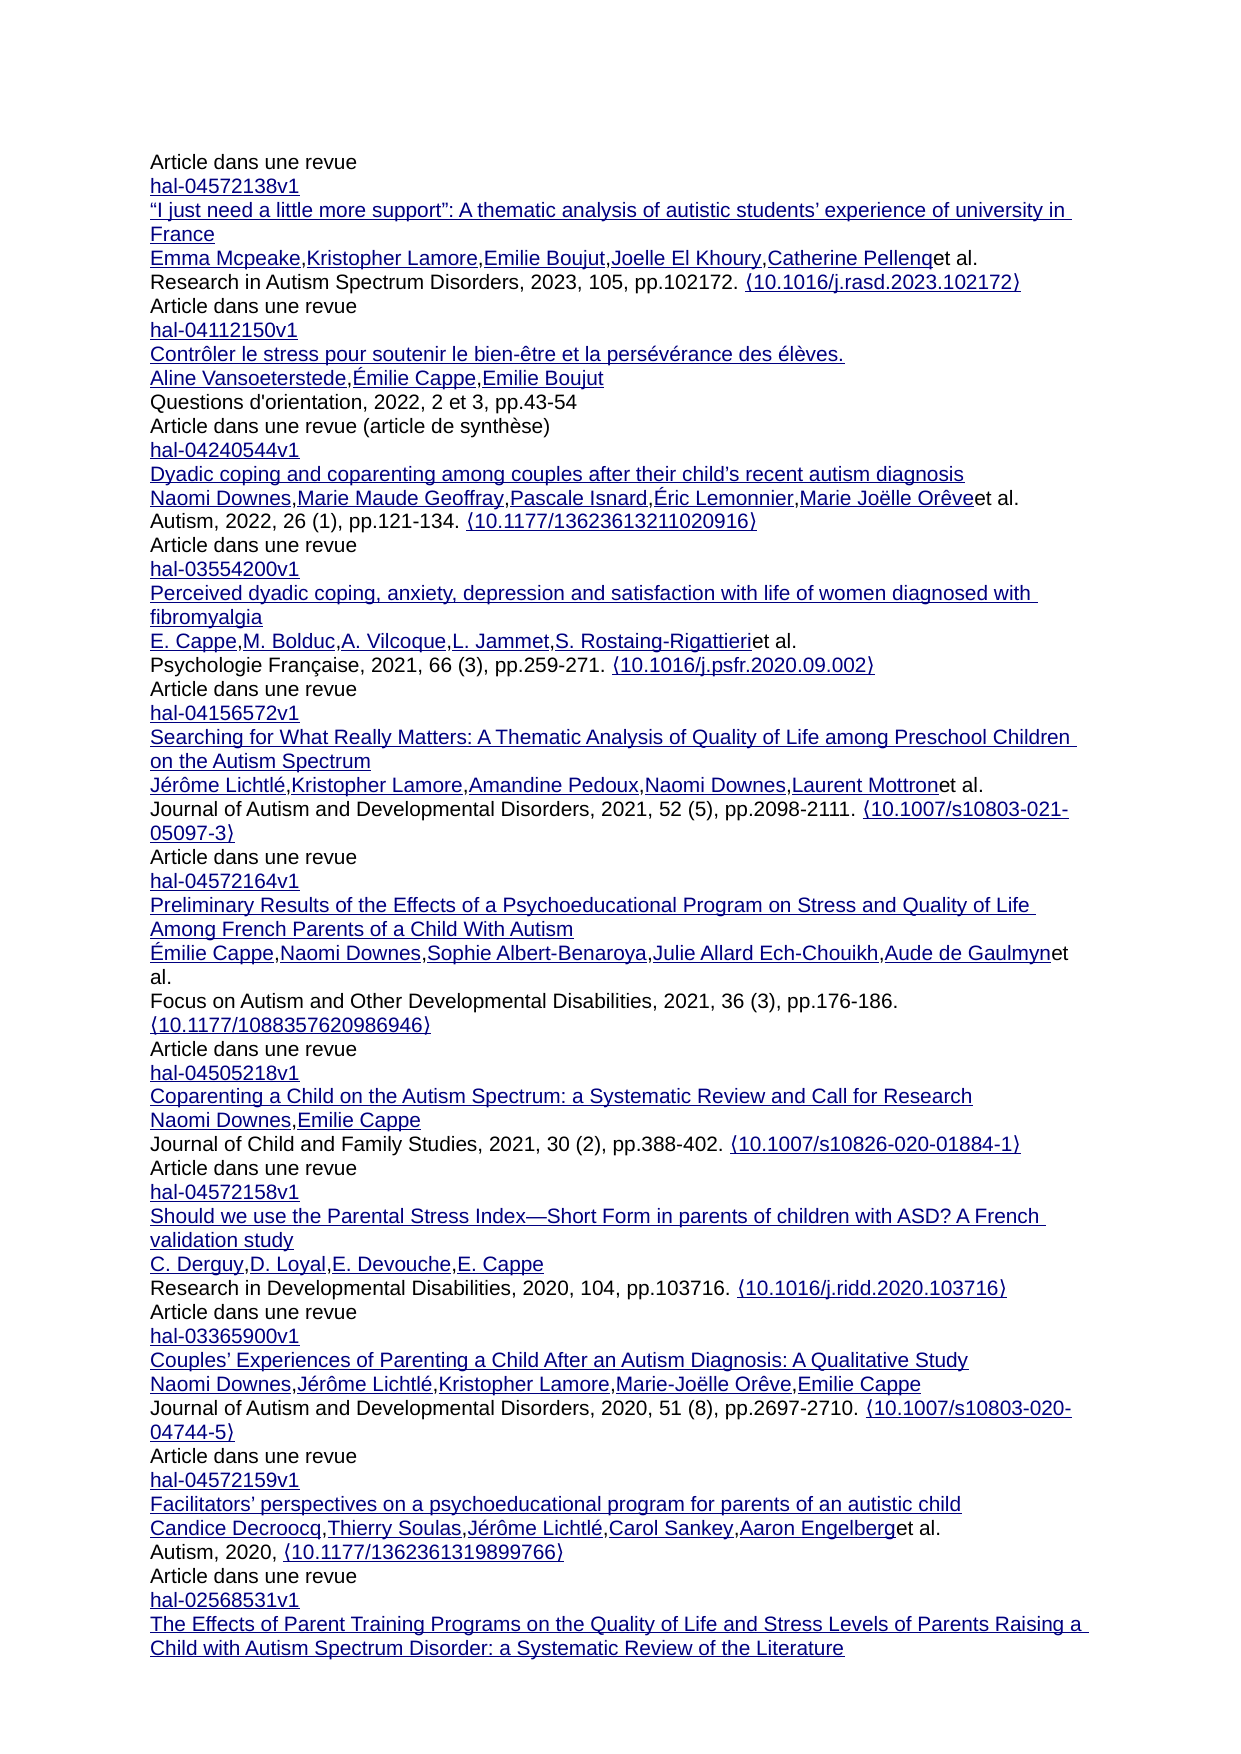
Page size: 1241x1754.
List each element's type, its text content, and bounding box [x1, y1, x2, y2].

table_cell Facilitators’ perspectives on a psychoeducational program for parents of an autistic child Candice Decroocq,Thierry Soulas,Jérôme Lichtlé,Carol Sankey,Aaron Engelberget al. Autism, 2020, ⟨10.1177/1362361319899766⟩ Article dans une revue hal-02568531v1 [150, 1492, 1090, 1611]
table_cell Perceived dyadic coping, anxiety, depression and satisfaction with life of women diagnosed with fibromyalgia E. Cappe,M. Bolduc,A. Vilcoque,L. Jammet,S. Rostaing-Rigattieriet al. Psychologie Française, 2021, 66 (3), pp.259-271. ⟨10.1016/j.psfr.2020.09.002⟩ Article dans une revue hal-04156572v1 [150, 581, 1090, 725]
table_cell Contrôler le stress pour soutenir le bien-être et la persévérance des élèves. Aline Vansoeterstede,Émilie Cappe,Emilie Boujut Questions d'orientation, 2022, 2 et 3, pp.43-54 Article dans une revue (article de synthèse) hal-04240544v1 [150, 342, 1090, 461]
table_cell Searching for What Really Matters: A Thematic Analysis of Quality of Life among Preschool Children on the Autism Spectrum Jérôme Lichtlé,Kristopher Lamore,Amandine Pedoux,Naomi Downes,Laurent Mottronet al. Journal of Autism and Developmental Disorders, 2021, 52 (5), pp.2098-2111. ⟨10.1007/s10803-021-05097-3⟩ Article dans une revue hal-04572164v1 [150, 725, 1090, 893]
table_cell The Effects of Parent Training Programs on the Quality of Life and Stress Levels of Parents Raising a Child with Autism Spectrum Disorder: a Systematic Review of the Literature [150, 1611, 1090, 1659]
table_cell Preliminary Results of the Effects of a Psychoeducational Program on Stress and Quality of Life Among French Parents of a Child With Autism Émilie Cappe,Naomi Downes,Sophie Albert-Benaroya,Julie Allard Ech-Chouikh,Aude de Gaulmynet al. Focus on Autism and Other Developmental Disabilities, 2021, 36 (3), pp.176-186. ⟨10.1177/1088357620986946⟩ Article dans une revue hal-04505218v1 [150, 893, 1090, 1084]
table_cell Should we use the Parental Stress Index—Short Form in parents of children with ASD? A French validation study C. Derguy,D. Loyal,E. Devouche,E. Cappe Research in Developmental Disabilities, 2020, 104, pp.103716. ⟨10.1016/j.ridd.2020.103716⟩ Article dans une revue hal-03365900v1 [150, 1204, 1090, 1348]
table_cell Dyadic coping and coparenting among couples after their child’s recent autism diagnosis Naomi Downes,Marie Maude Geoffray,Pascale Isnard,Éric Lemonnier,Marie Joëlle Orêveet al. Autism, 2022, 26 (1), pp.121-134. ⟨10.1177/13623613211020916⟩ Article dans une revue hal-03554200v1 [150, 461, 1090, 581]
table_cell Couples’ Experiences of Parenting a Child After an Autism Diagnosis: A Qualitative Study Naomi Downes,Jérôme Lichtlé,Kristopher Lamore,Marie-Joëlle Orêve,Emilie Cappe Journal of Autism and Developmental Disorders, 2020, 51 (8), pp.2697-2710. ⟨10.1007/s10803-020-04744-5⟩ Article dans une revue hal-04572159v1 [150, 1348, 1090, 1492]
table_cell Coparenting a Child on the Autism Spectrum: a Systematic Review and Call for Research Naomi Downes,Emilie Cappe Journal of Child and Family Studies, 2021, 30 (2), pp.388-402. ⟨10.1007/s10826-020-01884-1⟩ Article dans une revue hal-04572158v1 [150, 1084, 1090, 1204]
table_cell “I just need a little more support”: A thematic analysis of autistic students’ experience of university in France Emma Mcpeake,Kristopher Lamore,Emilie Boujut,Joelle El Khoury,Catherine Pellenqet al. Research in Autism Spectrum Disorders, 2023, 105, pp.102172. ⟨10.1016/j.rasd.2023.102172⟩ Article dans une revue hal-04112150v1 [150, 198, 1090, 342]
table_cell Article dans une revue hal-04572138v1 [150, 150, 1090, 198]
